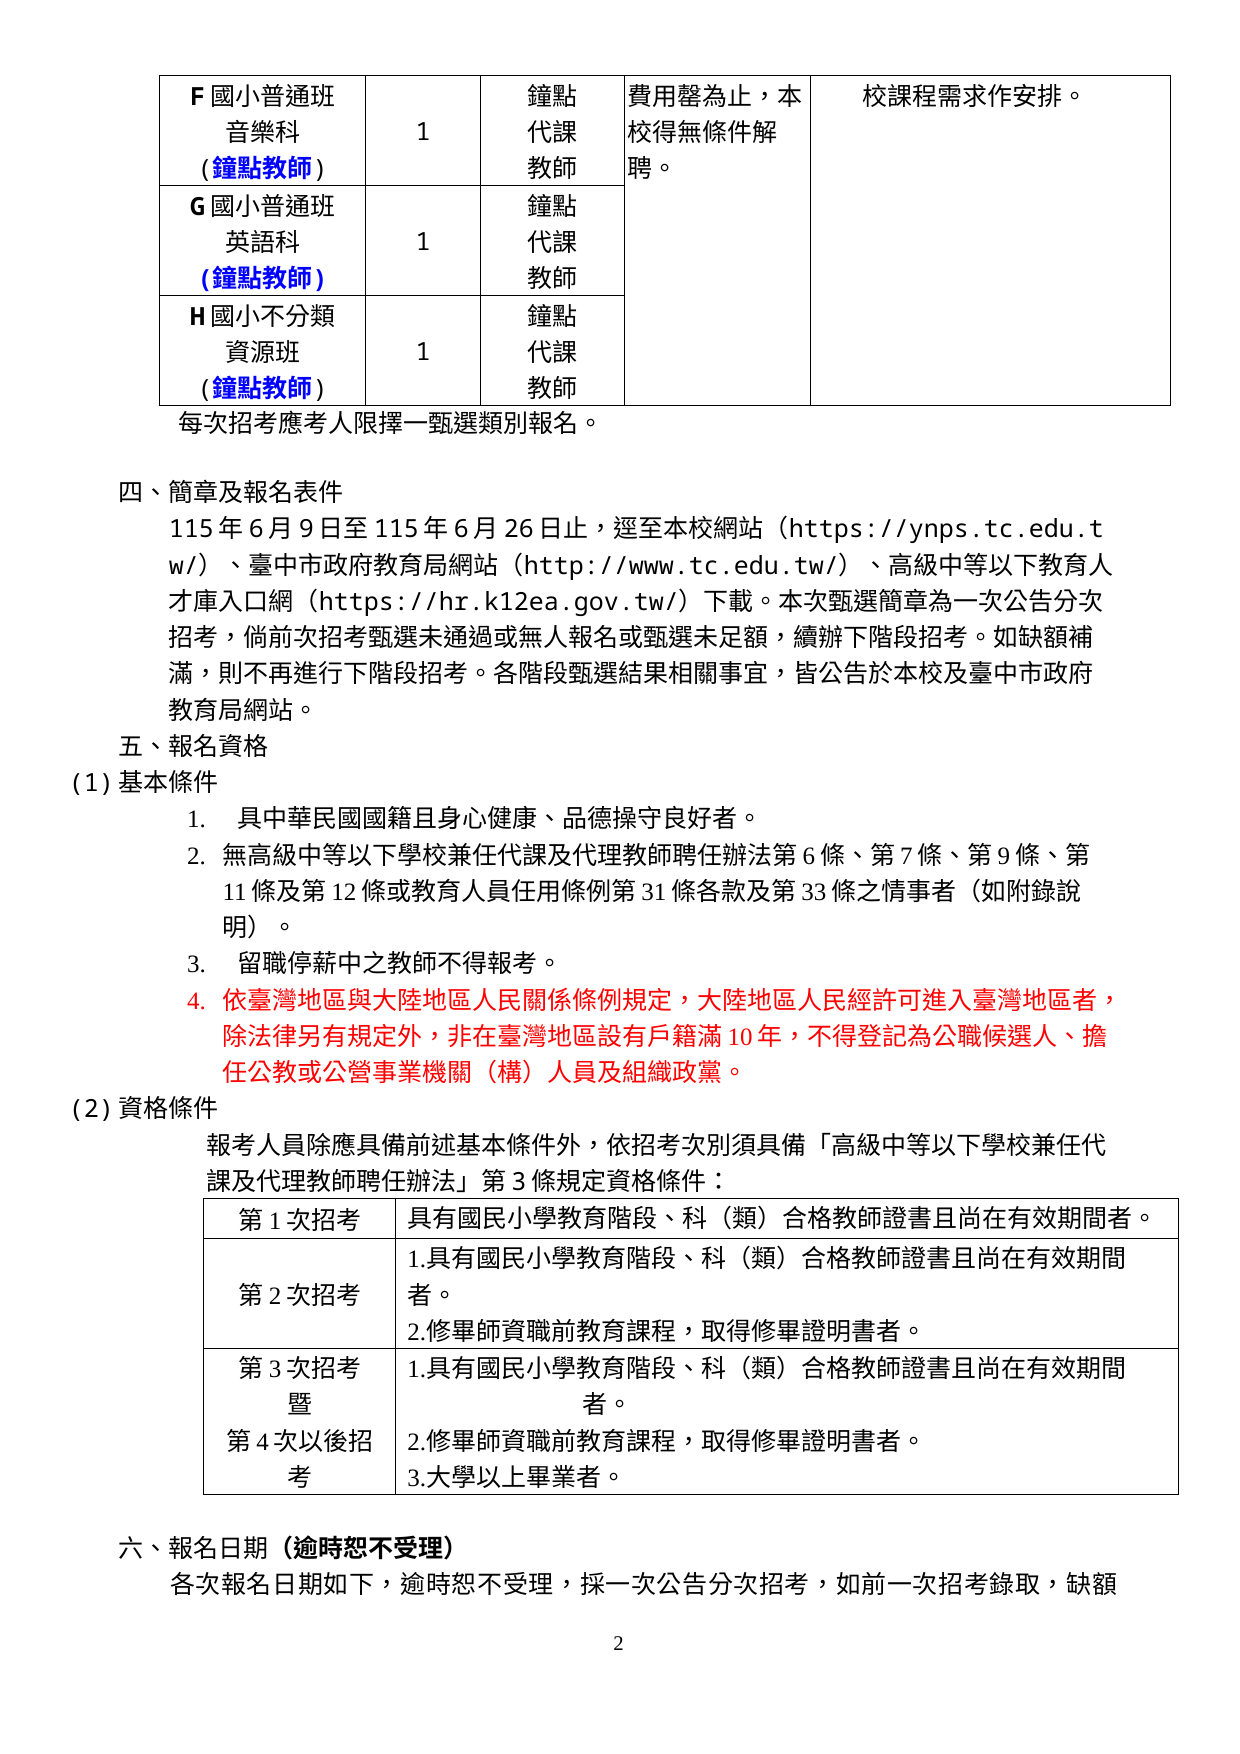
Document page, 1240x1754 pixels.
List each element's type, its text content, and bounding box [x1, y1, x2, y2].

text 每次招考應考人限擇一甄選類別報名。 [119, 406, 1118, 439]
table_cell 1.具有國民小學教育階段、科（類）合格教師證書且尚在有效期間者。 2.修畢師資職前教育課程，取得修畢證明書者。 [396, 1239, 1178, 1348]
table_cell 校課程需求作安排。 [811, 76, 1170, 405]
text 四、簡章及報名表件 115年6月9日至115年6月26日止，逕至本校網站（https://ynps.tc.edu.tw/）、臺中市政府教育局網站（http://www.tc.edu.tw/）、高級中等以下教育人才庫入口網（https://hr.k12ea.gov.tw/）下載。本次甄選簡章為一次公告分次招考，倘前次招考甄選未通過或無人報名或甄選未足額，續辦下階段招考。如缺額補滿，則不再進行下階段招考。各階段甄選結果相關事宜，皆公告於本校及臺中市政府教育局網站。 [119, 473, 1118, 726]
list 基本條件 [69, 763, 1118, 799]
table_cell 費用罄為止，本校得無條件解聘。 [625, 76, 810, 405]
table_cell 鐘點 代課 教師 [481, 76, 624, 185]
table_cell 1 [366, 186, 480, 295]
table_cell 鐘點 代課 教師 [481, 296, 624, 405]
list 資格條件 [69, 1089, 1118, 1125]
table_cell F國小普通班 音樂科 (鐘點教師) [160, 76, 365, 185]
table_cell 1 [366, 76, 480, 185]
list 依臺灣地區與大陸地區人民關係條例規定，大陸地區人民經許可進入臺灣地區者，除法律另有規定外，非在臺灣地區設有戶籍滿10年，不得登記為公職候選人、擔任公教或公營事業機關（構）人員及組織政黨。 [187, 980, 1118, 1089]
table_cell 鐘點 代課 教師 [481, 186, 624, 295]
table_header 具有國民小學教育階段、科（類）合格教師證書且尚在有效期間者。 [396, 1199, 1178, 1238]
table_cell 第2次招考 [204, 1239, 395, 1348]
text 報考人員除應具備前述基本條件外，依招考次別須具備「高級中等以下學校兼任代課及代理教師聘任辦法」第3條規定資格條件： [206, 1125, 1118, 1198]
table_cell H國小不分類 資源班 (鐘點教師) [160, 296, 365, 405]
text 六、報名日期（逾時恕不受理） [119, 1529, 1118, 1565]
table_header 第1次招考 [204, 1199, 395, 1238]
list 留職停薪中之教師不得報考。 [187, 944, 1118, 980]
table_cell G國小普通班 英語科 (鐘點教師) [160, 186, 365, 295]
table_cell 1 [366, 296, 480, 405]
text 五、報名資格 [119, 726, 1118, 763]
list 無高級中等以下學校兼任代課及代理教師聘任辦法第6條、第7條、第9條、第11條及第12條或教育人員任用條例第31條各款及第33條之情事者（如附錄說明）。 [187, 835, 1118, 944]
text 各次報名日期如下，逾時恕不受理，採一次公告分次招考，如前一次招考錄取，缺額 [170, 1565, 1118, 1601]
list 具中華民國國籍且身心健康、品德操守良好者。 [187, 799, 1118, 835]
table_cell 1.具有國民小學教育階段、科（類）合格教師證書且尚在有效期間者。 2.修畢師資職前教育課程，取得修畢證明書者。 3.大學以上畢業者。 [396, 1349, 1178, 1494]
table_cell 第3次招考 暨 第4次以後招考 [204, 1349, 395, 1494]
